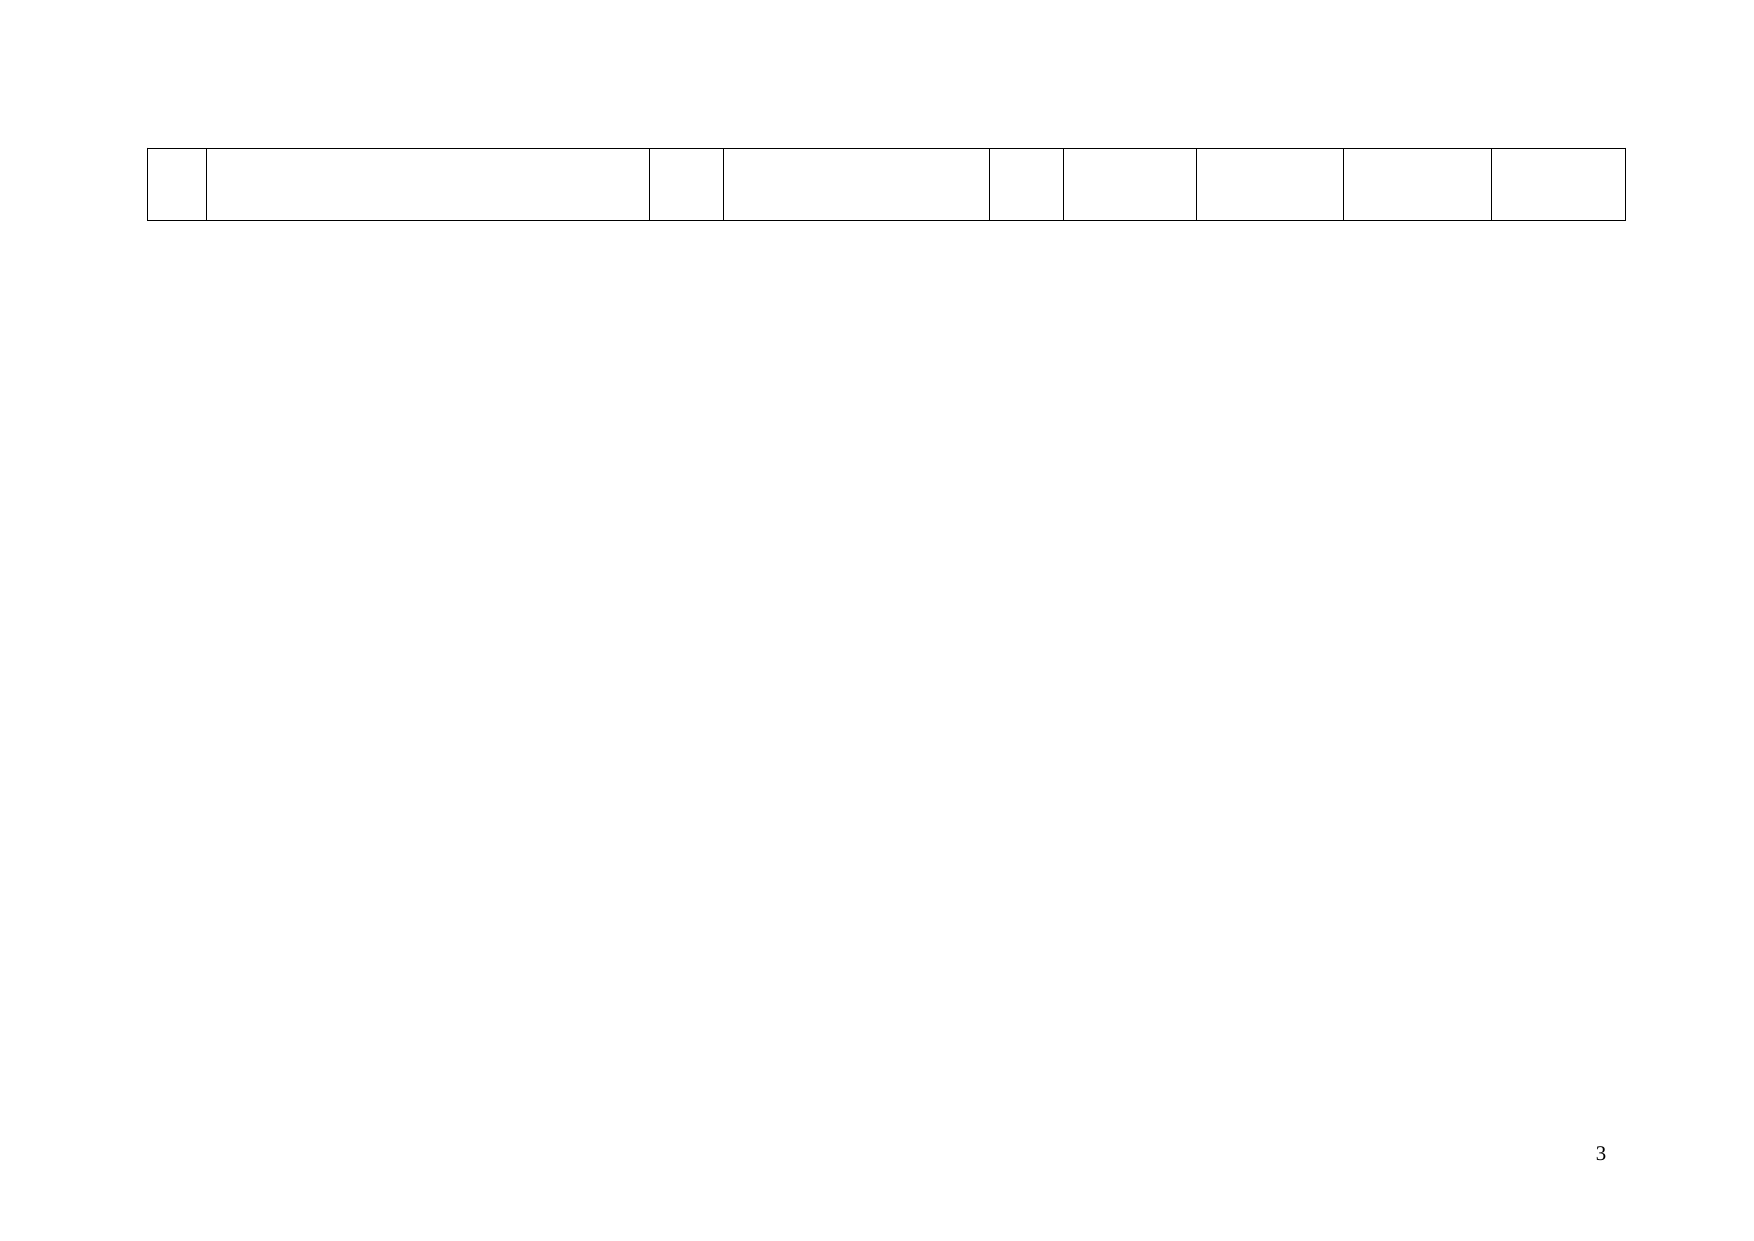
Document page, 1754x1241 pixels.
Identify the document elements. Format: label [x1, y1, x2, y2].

table_cell [1197, 149, 1343, 220]
table_cell [148, 149, 206, 220]
table_cell [990, 149, 1063, 220]
table_cell [724, 149, 989, 220]
table_cell [1492, 149, 1625, 220]
table_cell [207, 149, 649, 220]
table_cell [1344, 149, 1491, 220]
table_cell [1064, 149, 1196, 220]
table_cell [650, 149, 723, 220]
